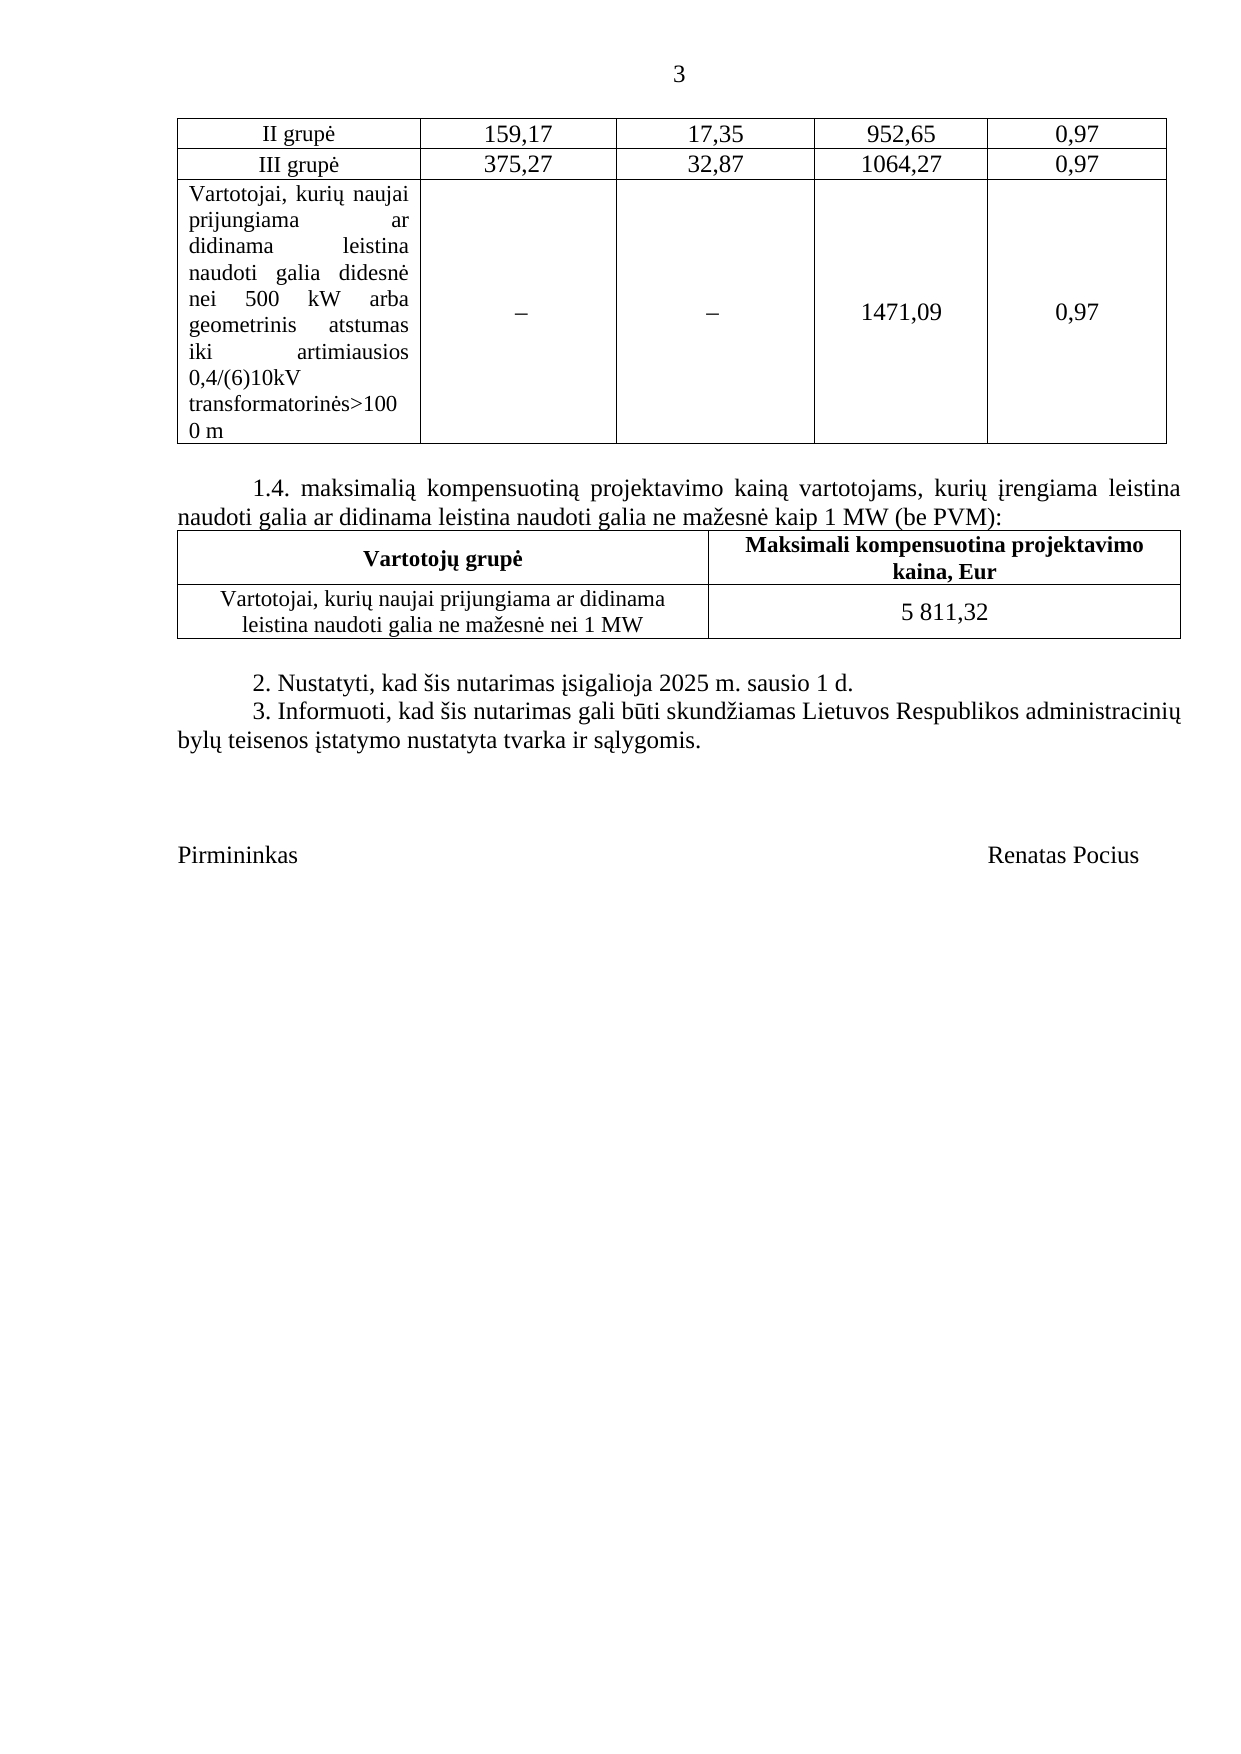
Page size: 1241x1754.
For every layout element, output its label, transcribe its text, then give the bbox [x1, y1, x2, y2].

table_cell 1064,27 [815, 149, 987, 178]
table_cell 17,35 [617, 119, 814, 148]
table_cell III grupė [178, 149, 420, 178]
text 1.4. maksimalią kompensuotiną projektavimo kainą vartotojams, kurių įrengiama leistina naudoti galia ar didinama leistina naudoti galia ne mažesnė kaip 1 MW (be PVM): [177, 473, 1181, 530]
table_cell [1167, 118, 1190, 148]
table_cell 5 811,32 [709, 585, 1180, 638]
text 2. Nustatyti, kad šis nutarimas įsigalioja 2025 m. sausio 1 d. [177, 668, 1181, 696]
table_cell – [617, 180, 814, 443]
table_header Vartotojų grupė [178, 531, 708, 584]
table_cell 1471,09 [815, 180, 987, 443]
table_cell 32,87 [617, 149, 814, 178]
table_cell Vartotojai, kurių naujai prijungiama ar didinama leistina naudoti galia ne mažesnė nei 1 MW [178, 585, 708, 638]
table_cell [1167, 148, 1190, 178]
table_cell [1167, 179, 1190, 443]
table_header Maksimali kompensuotina projektavimo kaina, Eur [709, 531, 1180, 584]
text Pirmininkas Renatas Pocius [177, 840, 1181, 869]
table_cell 375,27 [421, 149, 616, 178]
table_cell 0,97 [988, 119, 1166, 148]
table_cell 0,97 [988, 149, 1166, 178]
table_cell 0,97 [988, 180, 1166, 443]
table_cell Vartotojai, kurių naujai prijungiama ar didinama leistina naudoti galia didesnė nei 500 kW arba geometrinis atstumas iki artimiausios 0,4/(6)10kV transformatorinės>1000 m [178, 180, 420, 443]
table_cell 952,65 [815, 119, 987, 148]
table_cell 159,17 [421, 119, 616, 148]
text 3. Informuoti, kad šis nutarimas gali būti skundžiamas Lietuvos Respublikos administracinių bylų teisenos įstatymo nustatyta tvarka ir sąlygomis. [177, 696, 1181, 754]
table_cell II grupė [178, 119, 420, 148]
table_cell – [421, 180, 616, 443]
